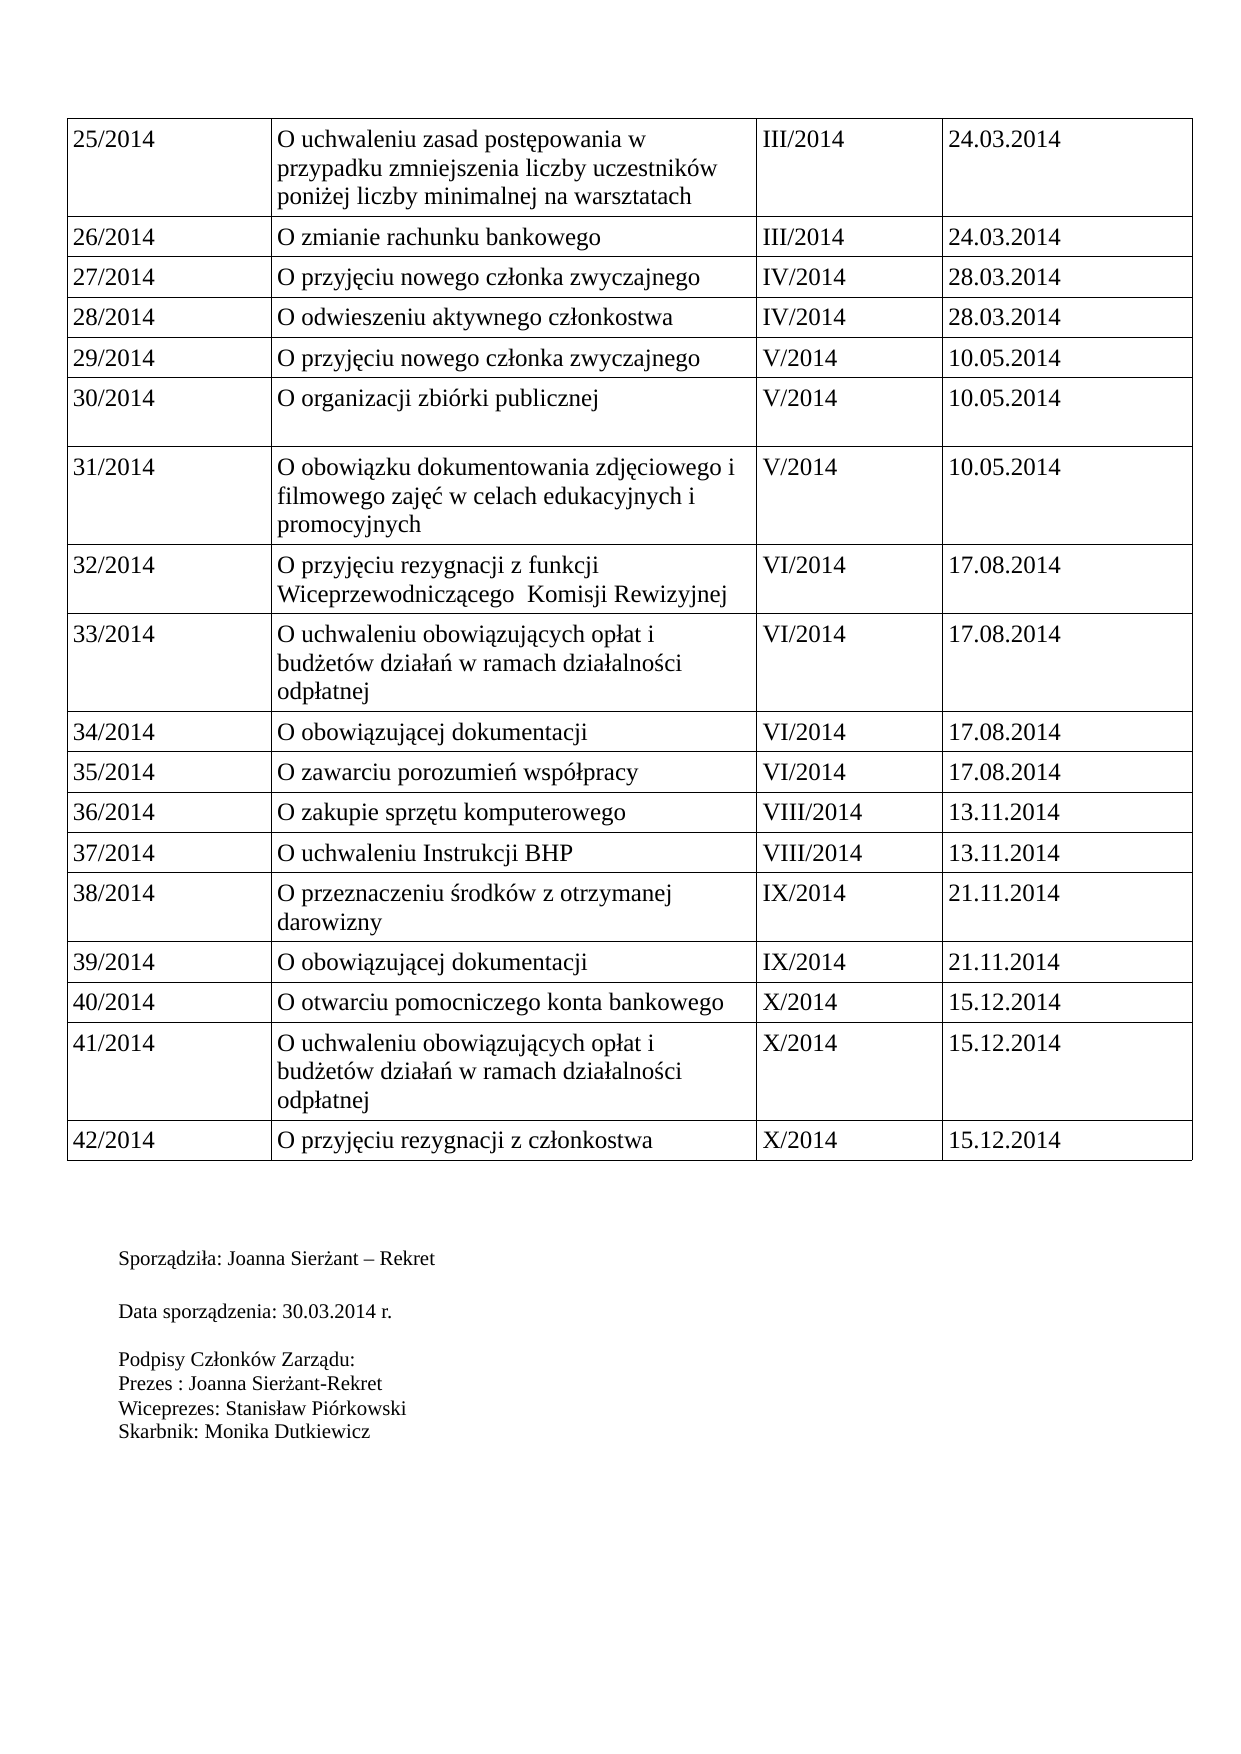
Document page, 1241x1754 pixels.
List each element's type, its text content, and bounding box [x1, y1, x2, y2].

table_cell O przyjęciu nowego członka zwyczajnego [272, 257, 756, 297]
table_cell 15.12.2014 [943, 1121, 1192, 1160]
table_cell 28.03.2014 [943, 298, 1192, 337]
table_cell V/2014 [757, 447, 942, 544]
table_cell IV/2014 [757, 298, 942, 337]
table_cell O przyjęciu rezygnacji z członkostwa [272, 1121, 756, 1160]
table_cell O uchwaleniu obowiązujących opłat i budżetów działań w ramach działalności odpłatnej [272, 1023, 756, 1120]
text Sporządziła: Joanna Sierżant – Rekret [118, 1246, 1140, 1270]
table_cell 27/2014 [68, 257, 271, 297]
table_cell IX/2014 [757, 942, 942, 982]
text Wiceprezes: Stanisław Piórkowski [118, 1395, 1140, 1419]
table_cell O obowiązującej dokumentacji [272, 942, 756, 982]
table_cell 31/2014 [68, 447, 271, 544]
table_cell O otwarciu pomocniczego konta bankowego [272, 983, 756, 1022]
table_cell O organizacji zbiórki publicznej [272, 378, 756, 446]
table_cell 34/2014 [68, 712, 271, 751]
table_cell O odwieszeniu aktywnego członkostwa [272, 298, 756, 337]
table_cell 30/2014 [68, 378, 271, 446]
table_cell 28/2014 [68, 298, 271, 337]
table_cell O przyjęciu nowego członka zwyczajnego [272, 338, 756, 377]
text Podpisy Członków Zarządu: [118, 1347, 1140, 1371]
table_cell O uchwaleniu zasad postępowania w przypadku zmniejszenia liczby uczestników poniżej liczby minimalnej na warsztatach [272, 119, 756, 216]
table_cell VIII/2014 [757, 833, 942, 872]
table_cell 21.11.2014 [943, 873, 1192, 941]
table_cell 13.11.2014 [943, 793, 1192, 832]
table_cell O zawarciu porozumień współpracy [272, 752, 756, 792]
table_cell 17.08.2014 [943, 614, 1192, 711]
table_cell X/2014 [757, 983, 942, 1022]
table_cell 36/2014 [68, 793, 271, 832]
table_cell 39/2014 [68, 942, 271, 982]
table_cell X/2014 [757, 1121, 942, 1160]
text Prezes : Joanna Sierżant-Rekret [118, 1371, 1140, 1395]
table_cell VI/2014 [757, 545, 942, 613]
table_cell O przeznaczeniu środków z otrzymanej darowizny [272, 873, 756, 941]
table_cell 10.05.2014 [943, 338, 1192, 377]
table_cell VI/2014 [757, 752, 942, 792]
table_cell 42/2014 [68, 1121, 271, 1160]
table_cell O uchwaleniu Instrukcji BHP [272, 833, 756, 872]
table_cell 33/2014 [68, 614, 271, 711]
table_cell 13.11.2014 [943, 833, 1192, 872]
table_cell 21.11.2014 [943, 942, 1192, 982]
table_cell 15.12.2014 [943, 1023, 1192, 1120]
text Data sporządzenia: 30.03.2014 r. [118, 1299, 1140, 1323]
table_cell 17.08.2014 [943, 712, 1192, 751]
table_cell O zakupie sprzętu komputerowego [272, 793, 756, 832]
table_cell VI/2014 [757, 614, 942, 711]
table_cell III/2014 [757, 217, 942, 256]
table_cell 32/2014 [68, 545, 271, 613]
text Skarbnik: Monika Dutkiewicz [118, 1419, 1140, 1443]
table_cell O zmianie rachunku bankowego [272, 217, 756, 256]
table_cell 15.12.2014 [943, 983, 1192, 1022]
table_cell 28.03.2014 [943, 257, 1192, 297]
table_cell VIII/2014 [757, 793, 942, 832]
table_cell O przyjęciu rezygnacji z funkcji Wiceprzewodniczącego Komisji Rewizyjnej [272, 545, 756, 613]
table_cell O obowiązującej dokumentacji [272, 712, 756, 751]
table_cell IX/2014 [757, 873, 942, 941]
table_cell 26/2014 [68, 217, 271, 256]
table_cell IV/2014 [757, 257, 942, 297]
table_cell X/2014 [757, 1023, 942, 1120]
table_cell 24.03.2014 [943, 217, 1192, 256]
table_cell V/2014 [757, 378, 942, 446]
table_cell 38/2014 [68, 873, 271, 941]
table_cell III/2014 [757, 119, 942, 216]
table_cell 35/2014 [68, 752, 271, 792]
table_cell 24.03.2014 [943, 119, 1192, 216]
table_cell 40/2014 [68, 983, 271, 1022]
table_cell V/2014 [757, 338, 942, 377]
table_cell 10.05.2014 [943, 447, 1192, 544]
table_cell 17.08.2014 [943, 752, 1192, 792]
table_cell VI/2014 [757, 712, 942, 751]
table_cell 10.05.2014 [943, 378, 1192, 446]
table_cell O obowiązku dokumentowania zdjęciowego i filmowego zajęć w celach edukacyjnych i promocyjnych [272, 447, 756, 544]
table_cell 25/2014 [68, 119, 271, 216]
table_cell 37/2014 [68, 833, 271, 872]
table_cell 17.08.2014 [943, 545, 1192, 613]
table_cell 41/2014 [68, 1023, 271, 1120]
table_cell O uchwaleniu obowiązujących opłat i budżetów działań w ramach działalności odpłatnej [272, 614, 756, 711]
table_cell 29/2014 [68, 338, 271, 377]
